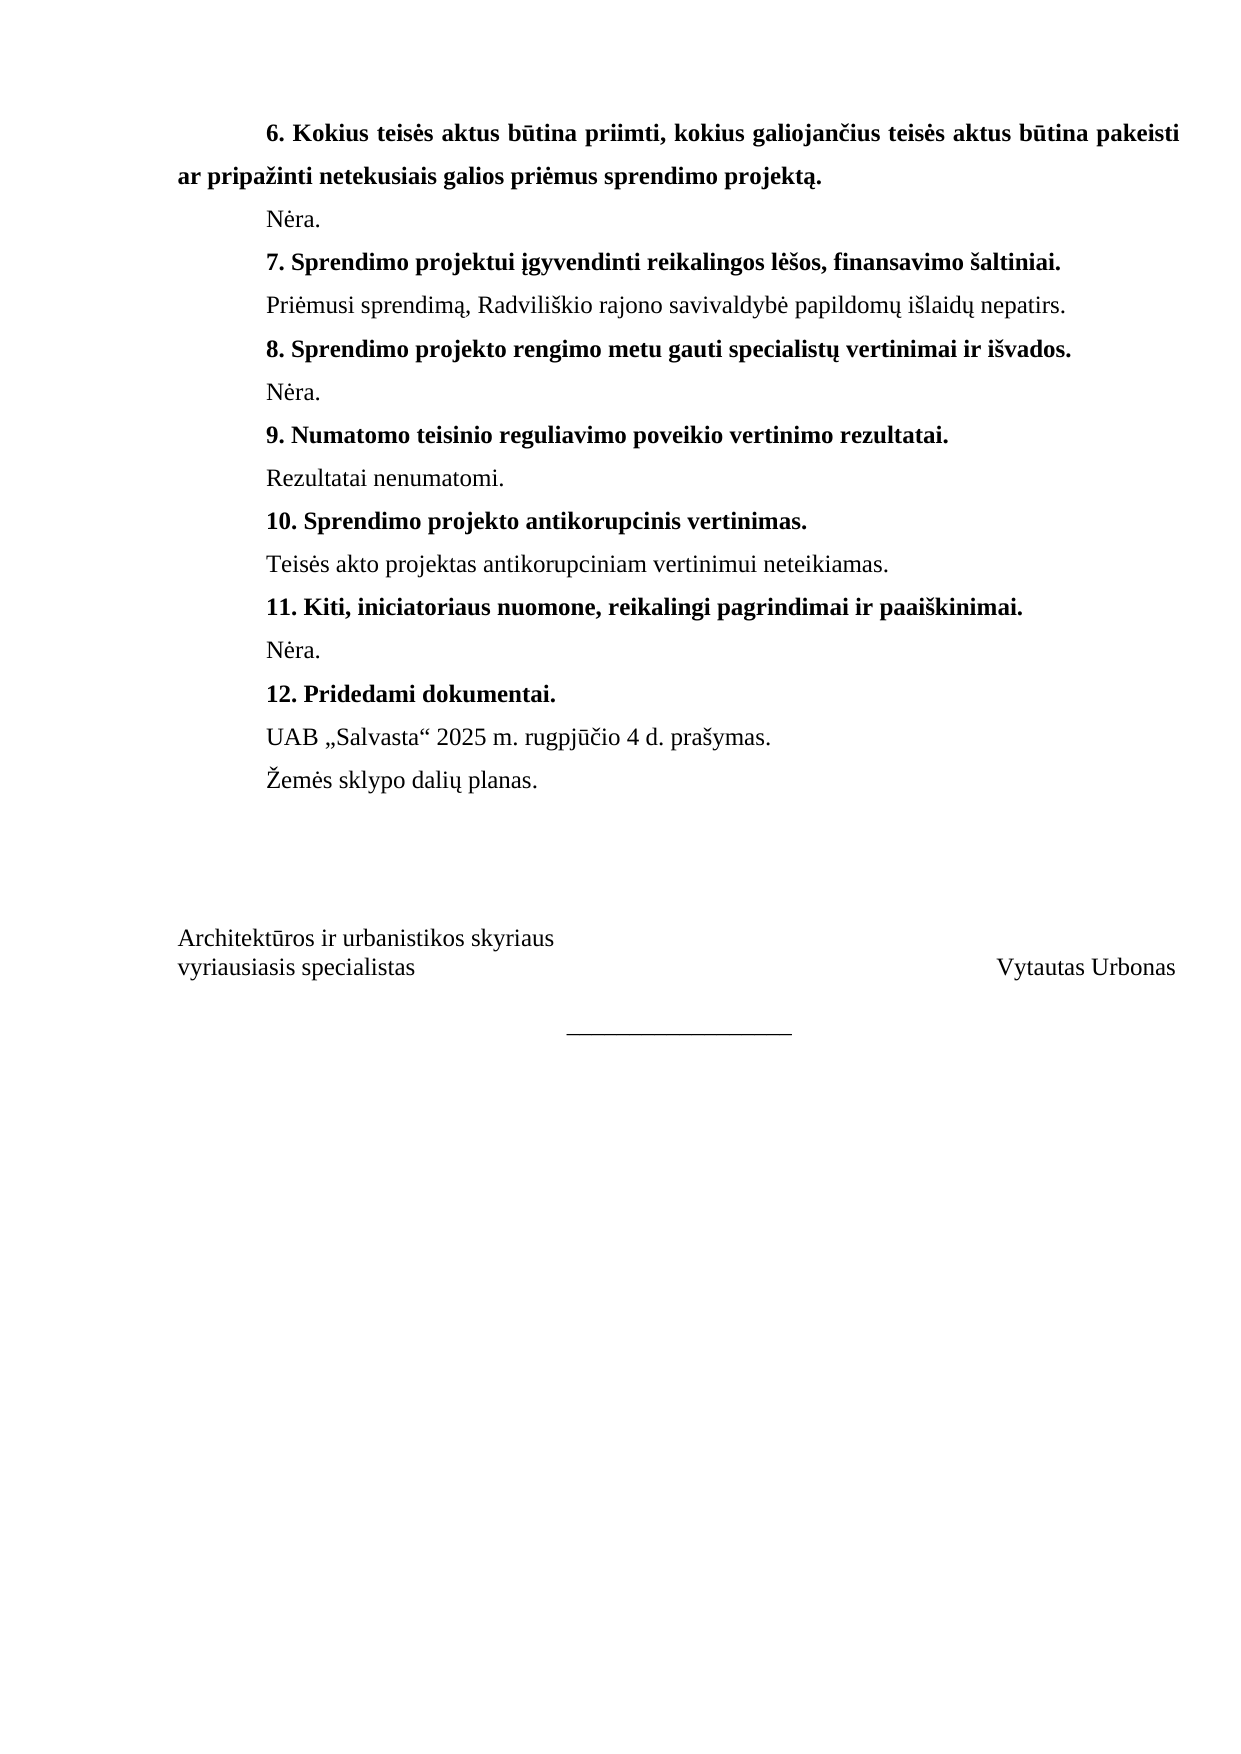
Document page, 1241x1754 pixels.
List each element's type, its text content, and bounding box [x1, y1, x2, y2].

text vyriausiasis specialistas Vytautas Urbonas [177, 952, 1181, 981]
text Priėmusi sprendimą, Radviliškio rajono savivaldybė papildomų išlaidų nepatirs. [177, 291, 1181, 319]
text 6. Kokius teisės aktus būtina priimti, kokius galiojančius teisės aktus būtina pakeisti ar pripažinti netekusiais galios priėmus sprendimo projektą. [177, 118, 1181, 190]
text Nėra. [177, 377, 1181, 406]
text Nėra. [177, 204, 1181, 233]
text 10. Sprendimo projekto antikorupcinis vertinimas. [177, 506, 1181, 535]
text Nėra. [177, 636, 1181, 664]
text UAB „Salvasta“ 2025 m. rugpjūčio 4 d. prašymas. [177, 722, 1181, 751]
text Teisės akto projektas antikorupciniam vertinimui neteikiamas. [177, 549, 1181, 578]
text __________________ [177, 1009, 1181, 1038]
text Architektūros ir urbanistikos skyriaus [177, 923, 1181, 952]
text 12. Pridedami dokumentai. [177, 679, 1181, 707]
text 8. Sprendimo projekto rengimo metu gauti specialistų vertinimai ir išvados. [177, 334, 1181, 362]
text 9. Numatomo teisinio reguliavimo poveikio vertinimo rezultatai. [177, 420, 1181, 449]
text 11. Kiti, iniciatoriaus nuomone, reikalingi pagrindimai ir paaiškinimai. [177, 592, 1181, 621]
text 7. Sprendimo projektui įgyvendinti reikalingos lėšos, finansavimo šaltiniai. [177, 247, 1181, 276]
text Rezultatai nenumatomi. [177, 463, 1181, 492]
text Žemės sklypo dalių planas. [177, 765, 1181, 794]
